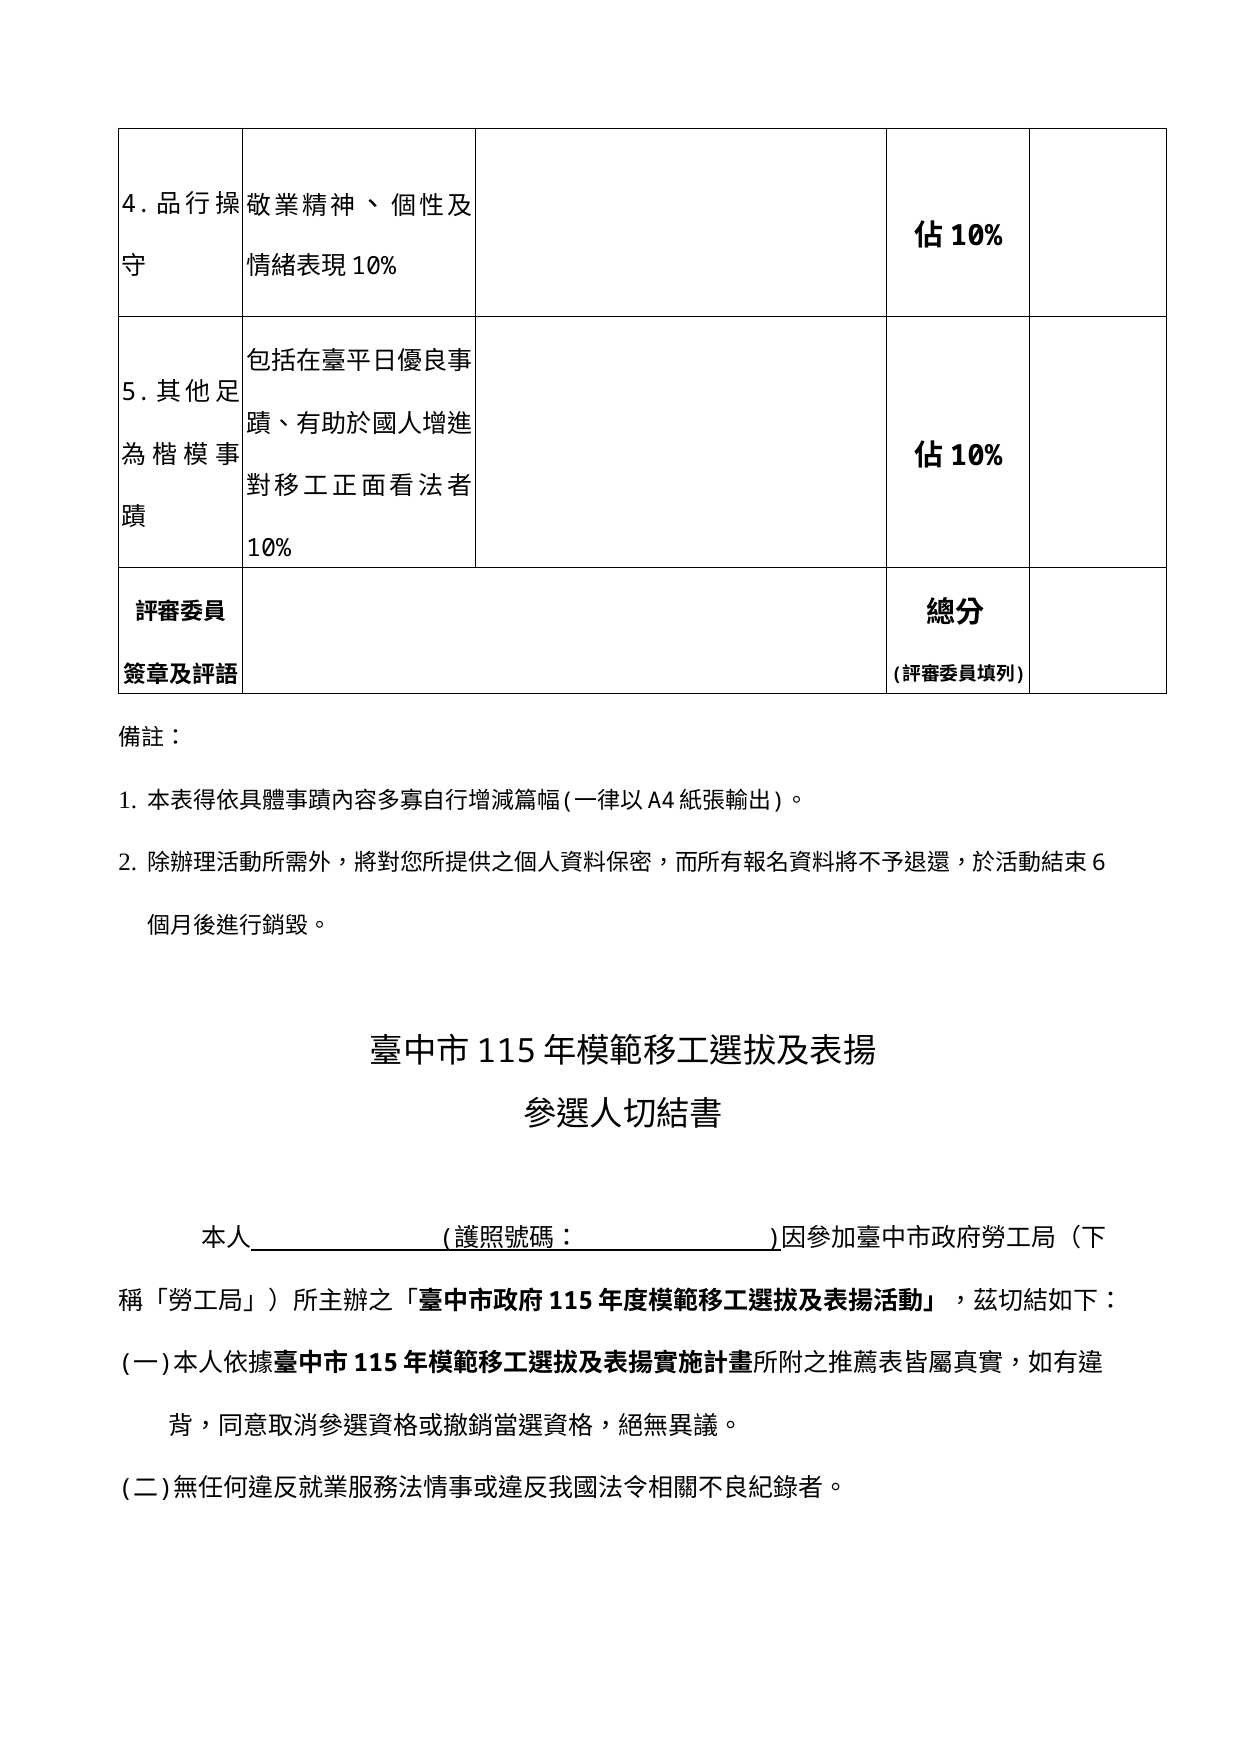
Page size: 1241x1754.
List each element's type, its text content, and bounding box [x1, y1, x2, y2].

table_cell [1030, 317, 1166, 567]
table_cell 總分 (評審委員填列) [887, 568, 1029, 693]
table_cell [1030, 129, 1166, 316]
text (二)無任何違反就業服務法情事或違反我國法令相關不良紀錄者。 [118, 1444, 1128, 1507]
table_cell [476, 317, 886, 567]
table_cell 評審委員 簽章及評語 [119, 568, 242, 693]
table_cell [476, 129, 886, 316]
table_cell 4.品行操守 [119, 129, 242, 316]
table_cell 佔10% [887, 129, 1029, 316]
text 參選人切結書 [118, 1069, 1128, 1132]
table_cell 包括在臺平日優良事蹟、有助於國人增進對移工正面看法者10% [243, 317, 475, 567]
table_cell [1030, 568, 1166, 693]
list 本表得依具體事蹟內容多寡自行增減篇幅(一律以A4紙張輸出)。 [118, 757, 1128, 819]
table_cell 敬業精神、個性及情緒表現10% [243, 129, 475, 316]
list 除辦理活動所需外，將對您所提供之個人資料保密，而所有報名資料將不予退還，於活動結束6個月後進行銷毀。 [118, 819, 1128, 944]
text (一)本人依據臺中市115年模範移工選拔及表揚實施計畫所附之推薦表皆屬真實，如有違背，同意取消參選資格或撤銷當選資格，絕無異議。 [118, 1319, 1128, 1444]
text 備註： [118, 694, 1128, 757]
table_cell 佔10% [887, 317, 1029, 567]
text 本人 (護照號碼： )因參加臺中市政府勞工局（下稱「勞工局」）所主辦之「臺中市政府115年度模範移工選拔及表揚活動」，茲切結如下： [118, 1194, 1128, 1319]
table_cell 5.其他足為楷模事蹟 [119, 317, 242, 567]
table_cell [243, 568, 886, 693]
text 臺中市115年模範移工選拔及表揚 [118, 1007, 1128, 1069]
